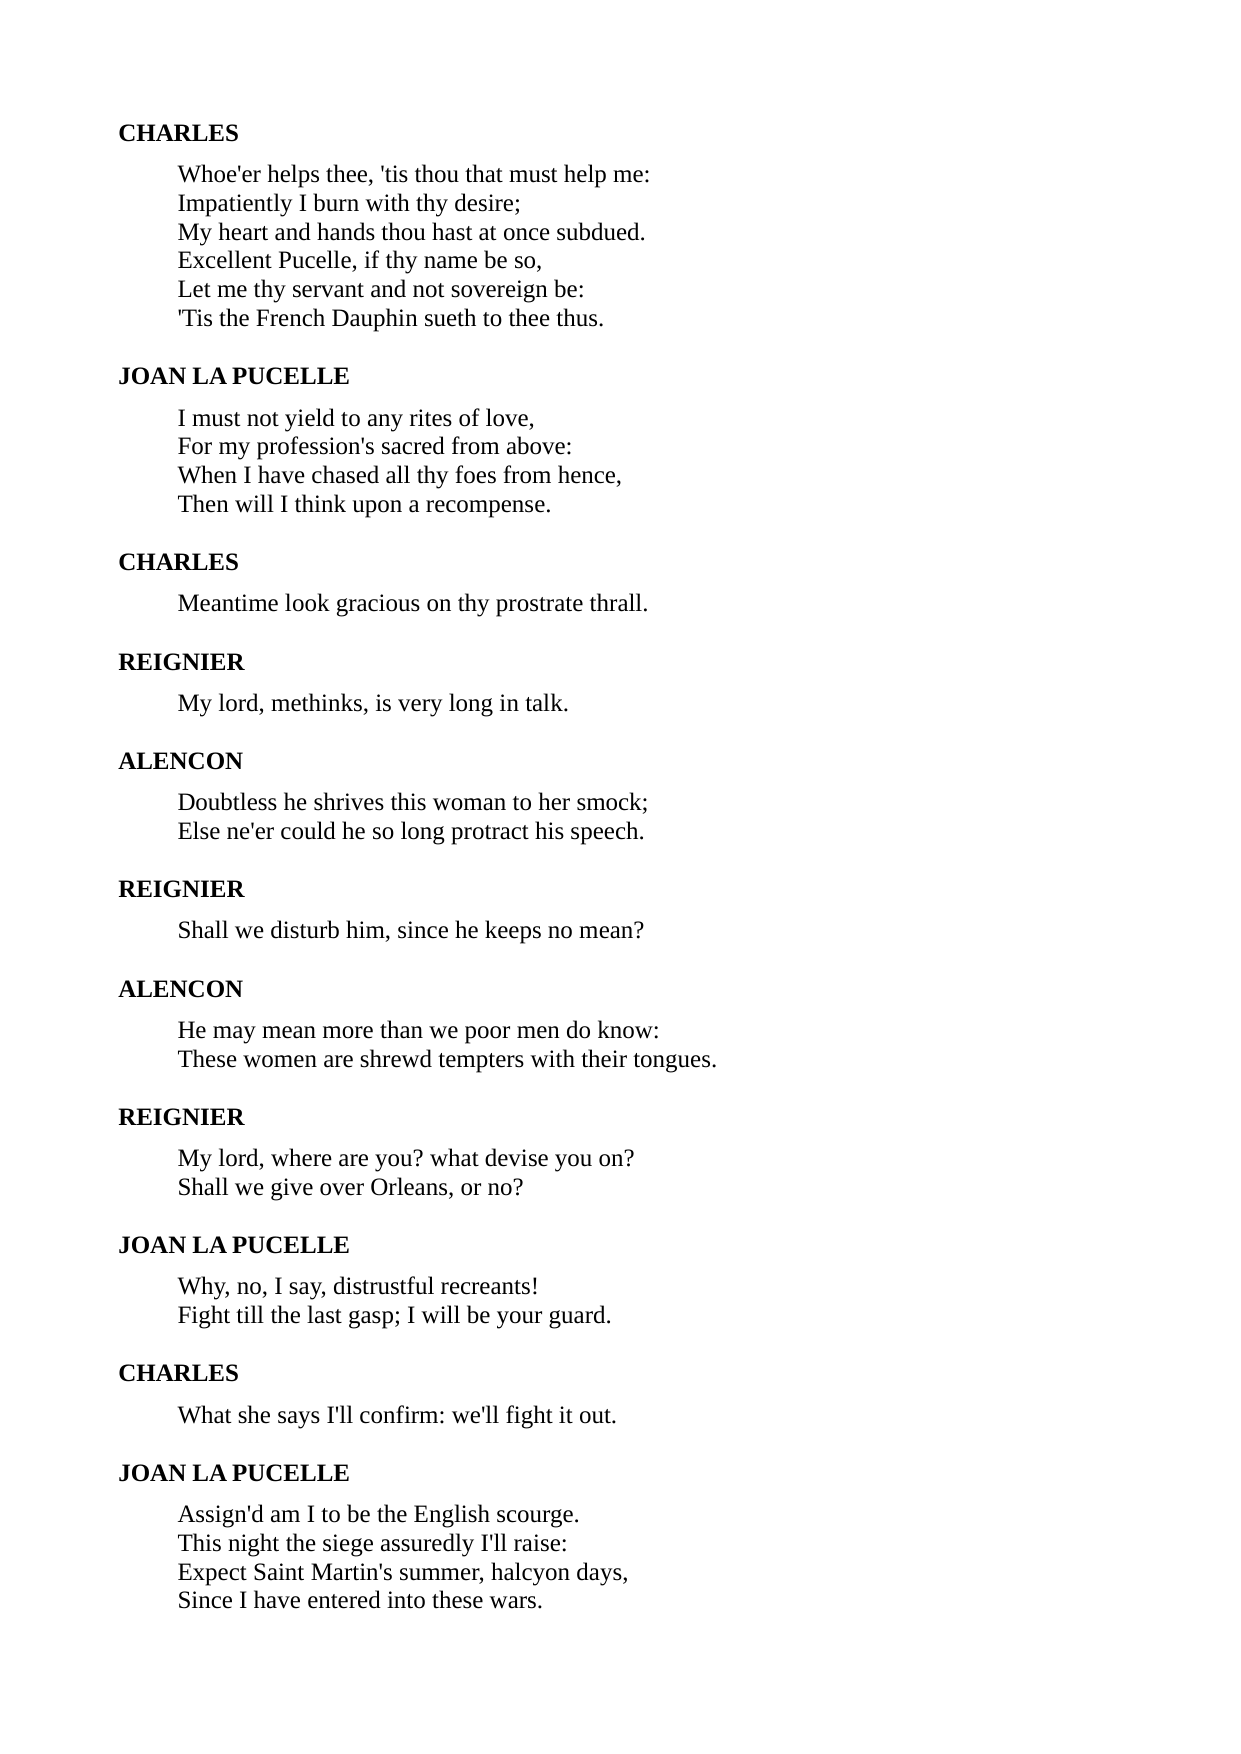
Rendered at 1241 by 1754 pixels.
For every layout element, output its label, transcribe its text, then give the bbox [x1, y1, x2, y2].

text Shall we disturb him, since he keeps no mean? [177, 916, 1063, 944]
text He may mean more than we poor men do know: These women are shrewd tempters with their tongues. [177, 1015, 1063, 1072]
text CHARLES [118, 118, 1122, 147]
text JOAN LA PUCELLE [118, 1458, 1122, 1487]
text JOAN LA PUCELLE [118, 1230, 1122, 1259]
text Whoe'er helps thee, 'tis thou that must help me: Impatiently I burn with thy desire; My heart and hands thou hast at once subdued. Excellent Pucelle, if thy name be so, Let me thy servant and not sovereign be: 'Tis the French Dauphin sueth to thee thus. [177, 159, 1063, 332]
text REIGNIER [118, 874, 1122, 903]
text Meantime look gracious on thy prostrate thrall. [177, 588, 1063, 617]
text REIGNIER [118, 647, 1122, 675]
text ALENCON [118, 746, 1122, 775]
text Why, no, I say, distrustful recreants! Fight till the last gasp; I will be your guard. [177, 1271, 1063, 1329]
text CHARLES [118, 547, 1122, 576]
text CHARLES [118, 1358, 1122, 1387]
text REIGNIER [118, 1102, 1122, 1131]
text My lord, methinks, is very long in talk. [177, 688, 1063, 717]
text JOAN LA PUCELLE [118, 361, 1122, 390]
text I must not yield to any rites of love, For my profession's sacred from above: When I have chased all thy foes from hence, Then will I think upon a recompense. [177, 403, 1063, 518]
text My lord, where are you? what devise you on? Shall we give over Orleans, or no? [177, 1143, 1063, 1201]
text Doubtless he shrives this woman to her smock; Else ne'er could he so long protract his speech. [177, 787, 1063, 845]
text What she says I'll confirm: we'll fight it out. [177, 1400, 1063, 1428]
text Assign'd am I to be the English scourge. This night the siege assuredly I'll raise: Expect Saint Martin's summer, halcyon days, Since I have entered into these wars. [177, 1499, 1063, 1614]
text ALENCON [118, 974, 1122, 1002]
